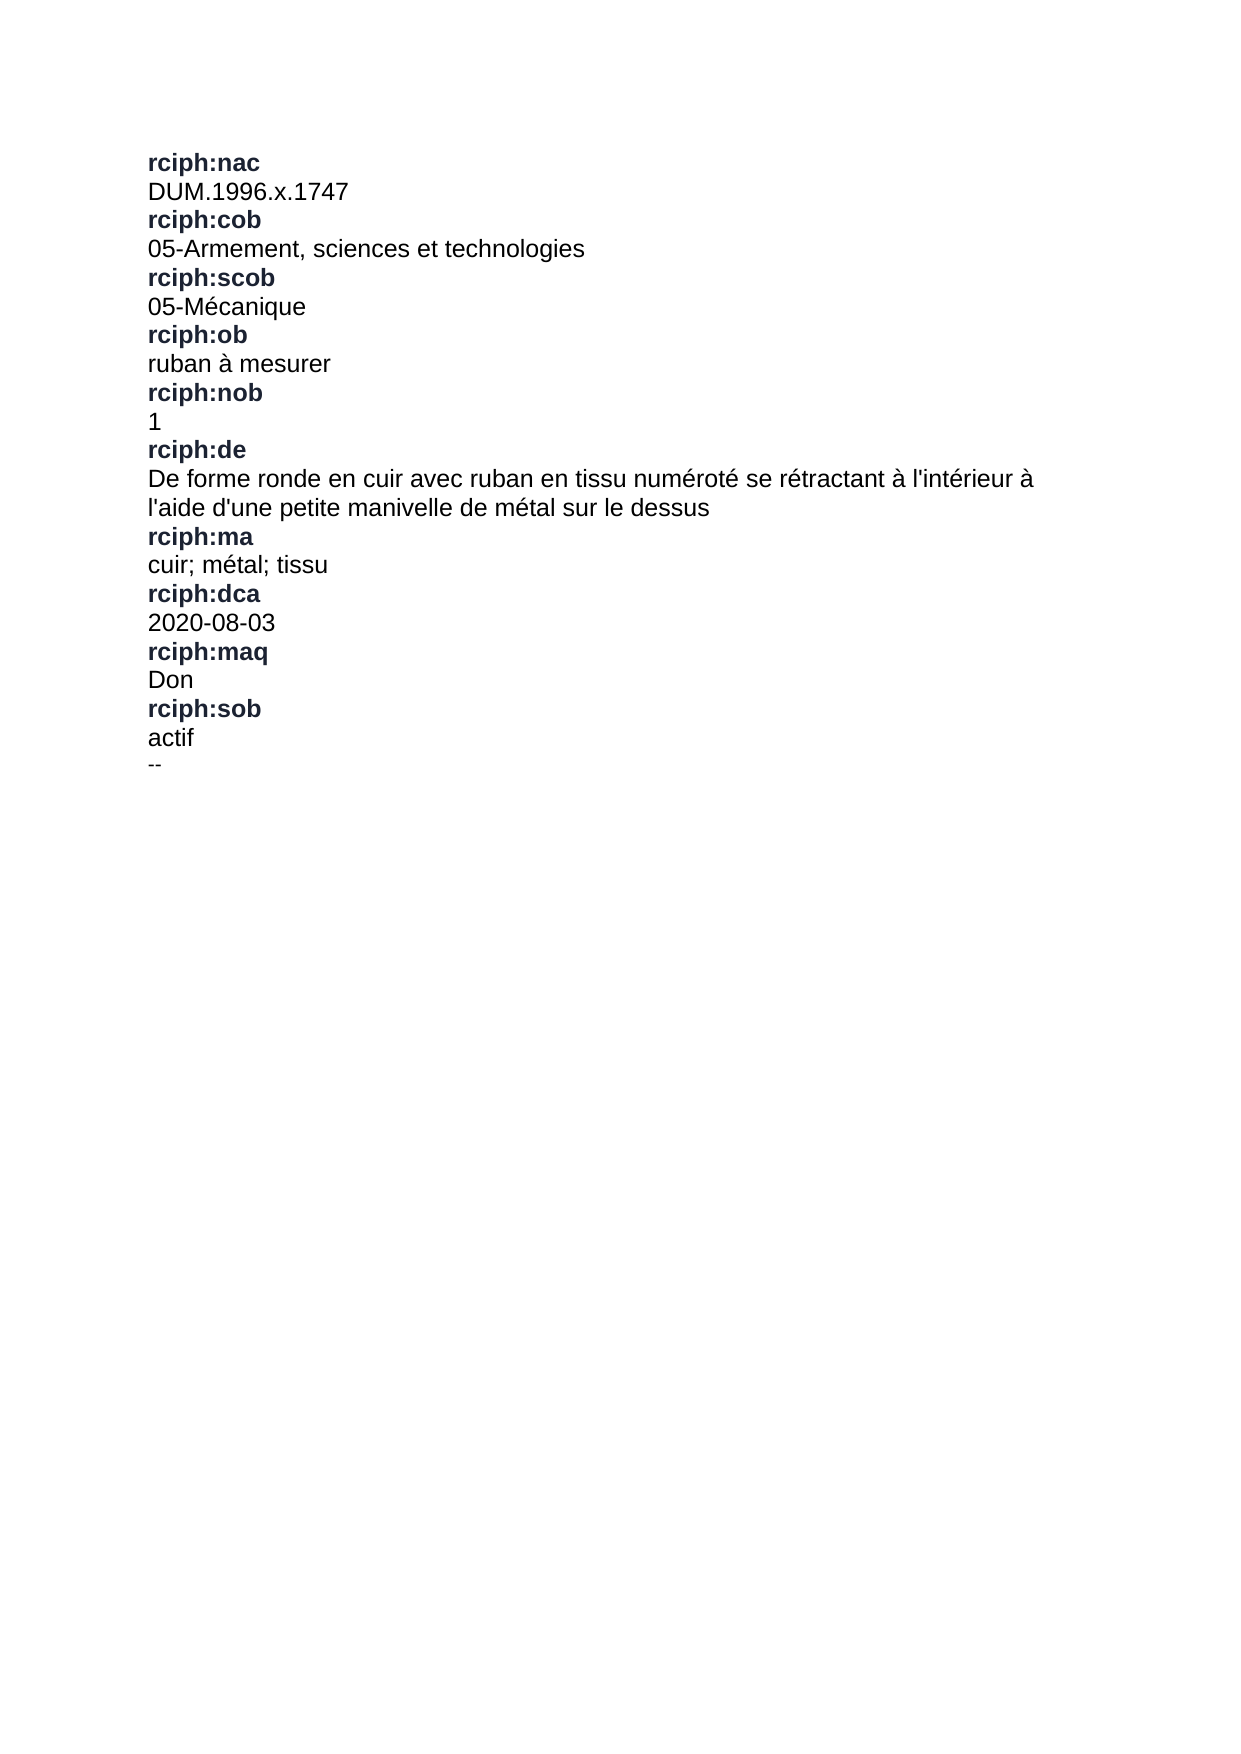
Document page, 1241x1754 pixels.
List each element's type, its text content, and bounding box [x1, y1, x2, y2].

text rciph:sob [148, 694, 1092, 723]
text DUM.1996.x.1747 [148, 176, 1092, 205]
text 05-Armement, sciences et technologies [148, 234, 1092, 263]
text Don [148, 665, 1092, 694]
text actif [148, 723, 1092, 751]
text 1 [148, 406, 1092, 435]
text rciph:nac [148, 148, 1092, 176]
text rciph:maq [148, 636, 1092, 665]
text rciph:dca [148, 579, 1092, 608]
text 05-Mécanique [148, 291, 1092, 320]
text De forme ronde en cuir avec ruban en tissu numéroté se rétractant à l'intérieur à l'aide d'une petite manivelle de métal sur le dessus [148, 464, 1092, 521]
text rciph:scob [148, 263, 1092, 291]
text rciph:cob [148, 205, 1092, 234]
text rciph:ma [148, 521, 1092, 550]
text -- [148, 751, 1092, 775]
text rciph:de [148, 435, 1092, 464]
text rciph:ob [148, 320, 1092, 349]
text cuir; métal; tissu [148, 550, 1092, 579]
text 2020-08-03 [148, 608, 1092, 636]
text rciph:nob [148, 378, 1092, 406]
text ruban à mesurer [148, 349, 1092, 378]
